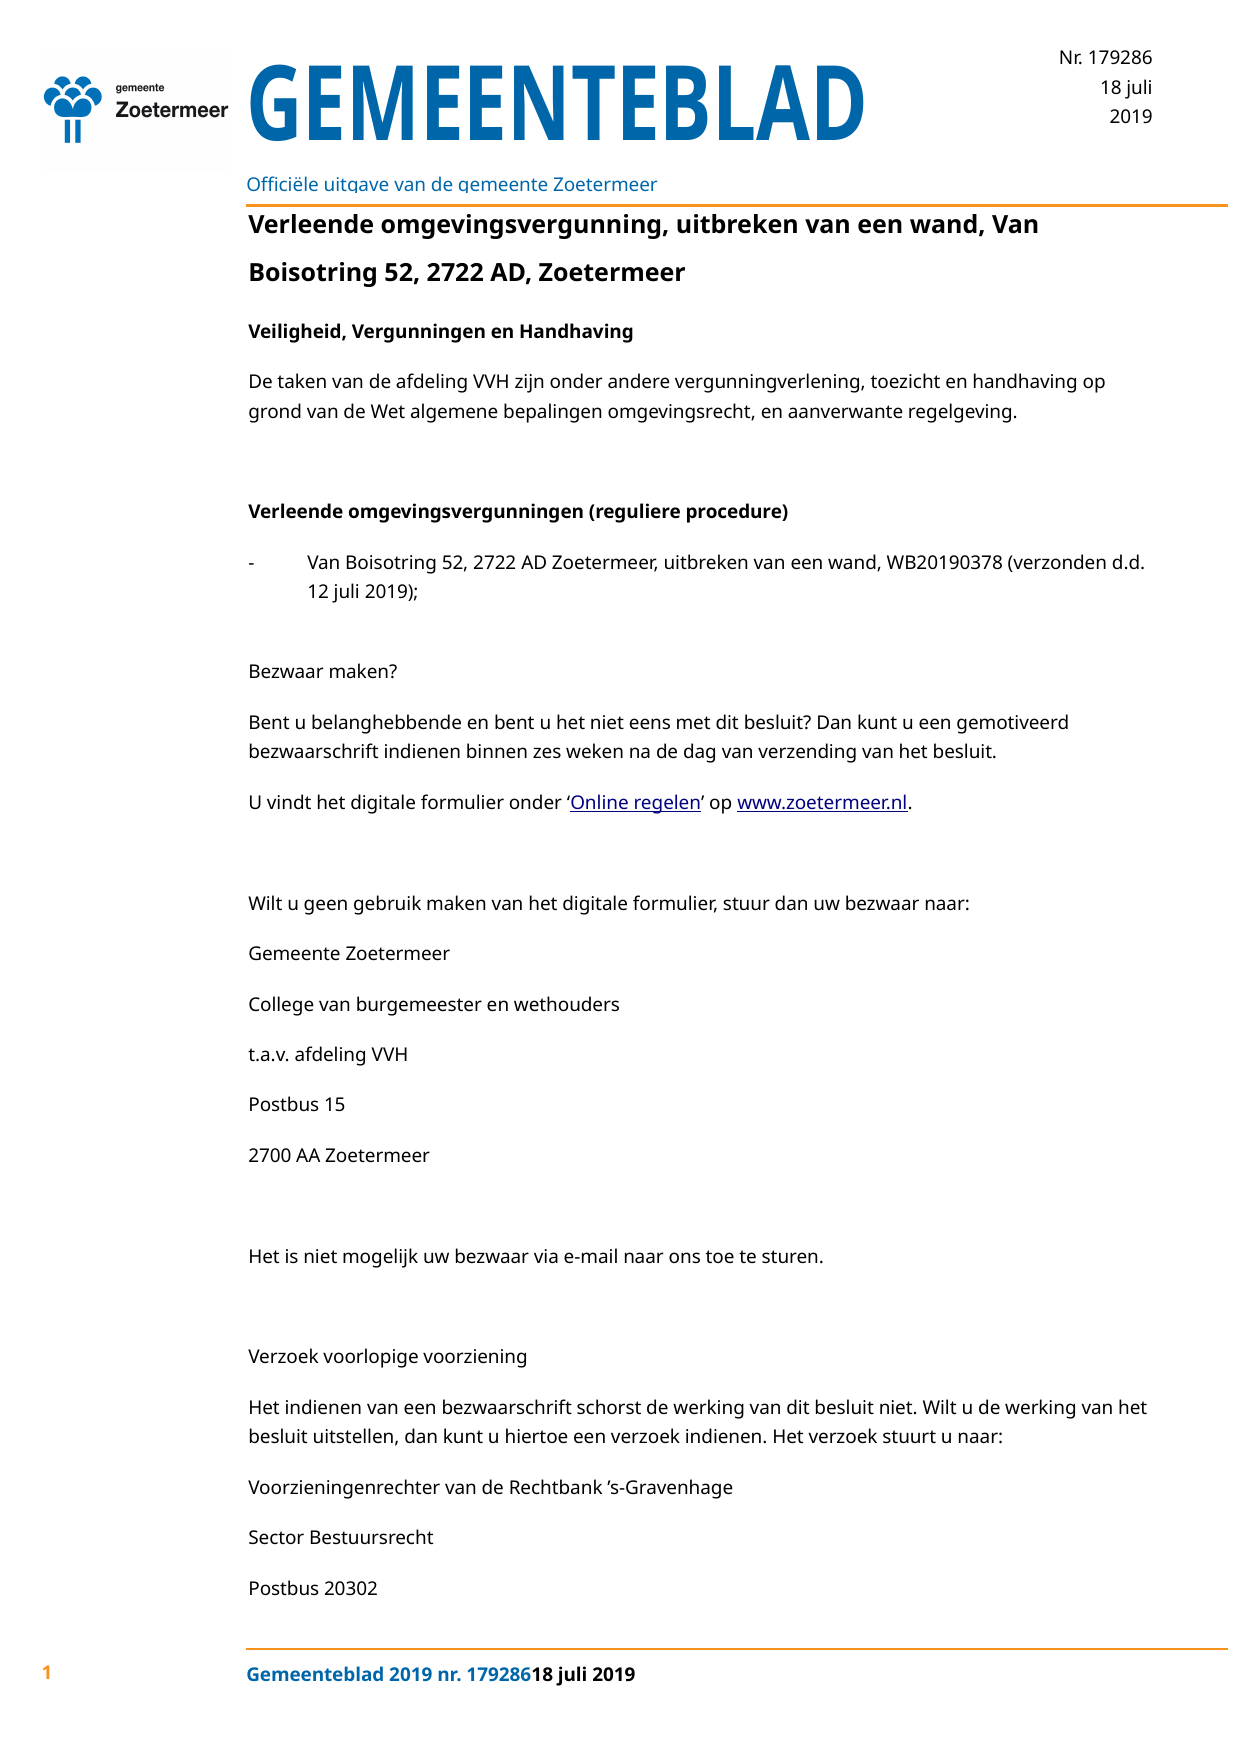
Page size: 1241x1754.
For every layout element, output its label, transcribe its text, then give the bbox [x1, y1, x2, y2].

list Van Boisotring 52, 2722 AD Zoetermeer, uitbreken van een wand, WB20190378 (verzonden d.d. 12 juli 2019); [248, 549, 1152, 604]
text Het indienen van een bezwaarschrift schorst de werking van dit besluit niet. Wilt u de werking van het besluit uitstellen, dan kunt u hiertoe een verzoek indienen. Het verzoek stuurt u naar: [248, 1394, 1152, 1449]
text Wilt u geen gebruik maken van het digitale formulier, stuur dan uw bezwaar naar: [248, 890, 1152, 916]
text Postbus 15 [248, 1092, 1152, 1117]
text College van burgemeester en wethouders [248, 991, 1152, 1017]
text t.a.v. afdeling VVH [248, 1041, 1152, 1067]
text Veiligheid, Vergunningen en Handhaving [248, 318, 1152, 344]
text Bezwaar maken? [248, 659, 1152, 684]
text De taken van de afdeling VVH zijn onder andere vergunningverlening, toezicht en handhaving op grond van de Wet algemene bepalingen omgevingsrecht, en aanverwante regelgeving. [248, 368, 1152, 424]
text Sector Bestuursrecht [248, 1524, 1152, 1550]
text Verleende omgevingsvergunning, uitbreken van een wand, Van Boisotring 52, 2722 AD, Zoetermeer [248, 207, 1152, 288]
picture [41, 47, 231, 172]
text Gemeente Zoetermeer [248, 940, 1152, 966]
text U vindt het digitale formulier onder ‘Online regelen’ op www.zoetermeer.nl. [248, 789, 1152, 815]
text Het is niet mogelijk uw bezwaar via e-mail naar ons toe te sturen. [248, 1243, 1152, 1269]
text Verzoek voorlopige voorziening [248, 1344, 1152, 1369]
text Verleende omgevingsvergunningen (reguliere procedure) [248, 499, 1152, 524]
text Voorzieningenrechter van de Rechtbank ’s-Gravenhage [248, 1474, 1152, 1500]
text 2700 AA Zoetermeer [248, 1142, 1152, 1168]
text Bent u belanghebbende en bent u het niet eens met dit besluit? Dan kunt u een gemotiveerd bezwaarschrift indienen binnen zes weken na de dag van verzending van het besluit. [248, 709, 1152, 764]
text Postbus 20302 [248, 1575, 1152, 1601]
